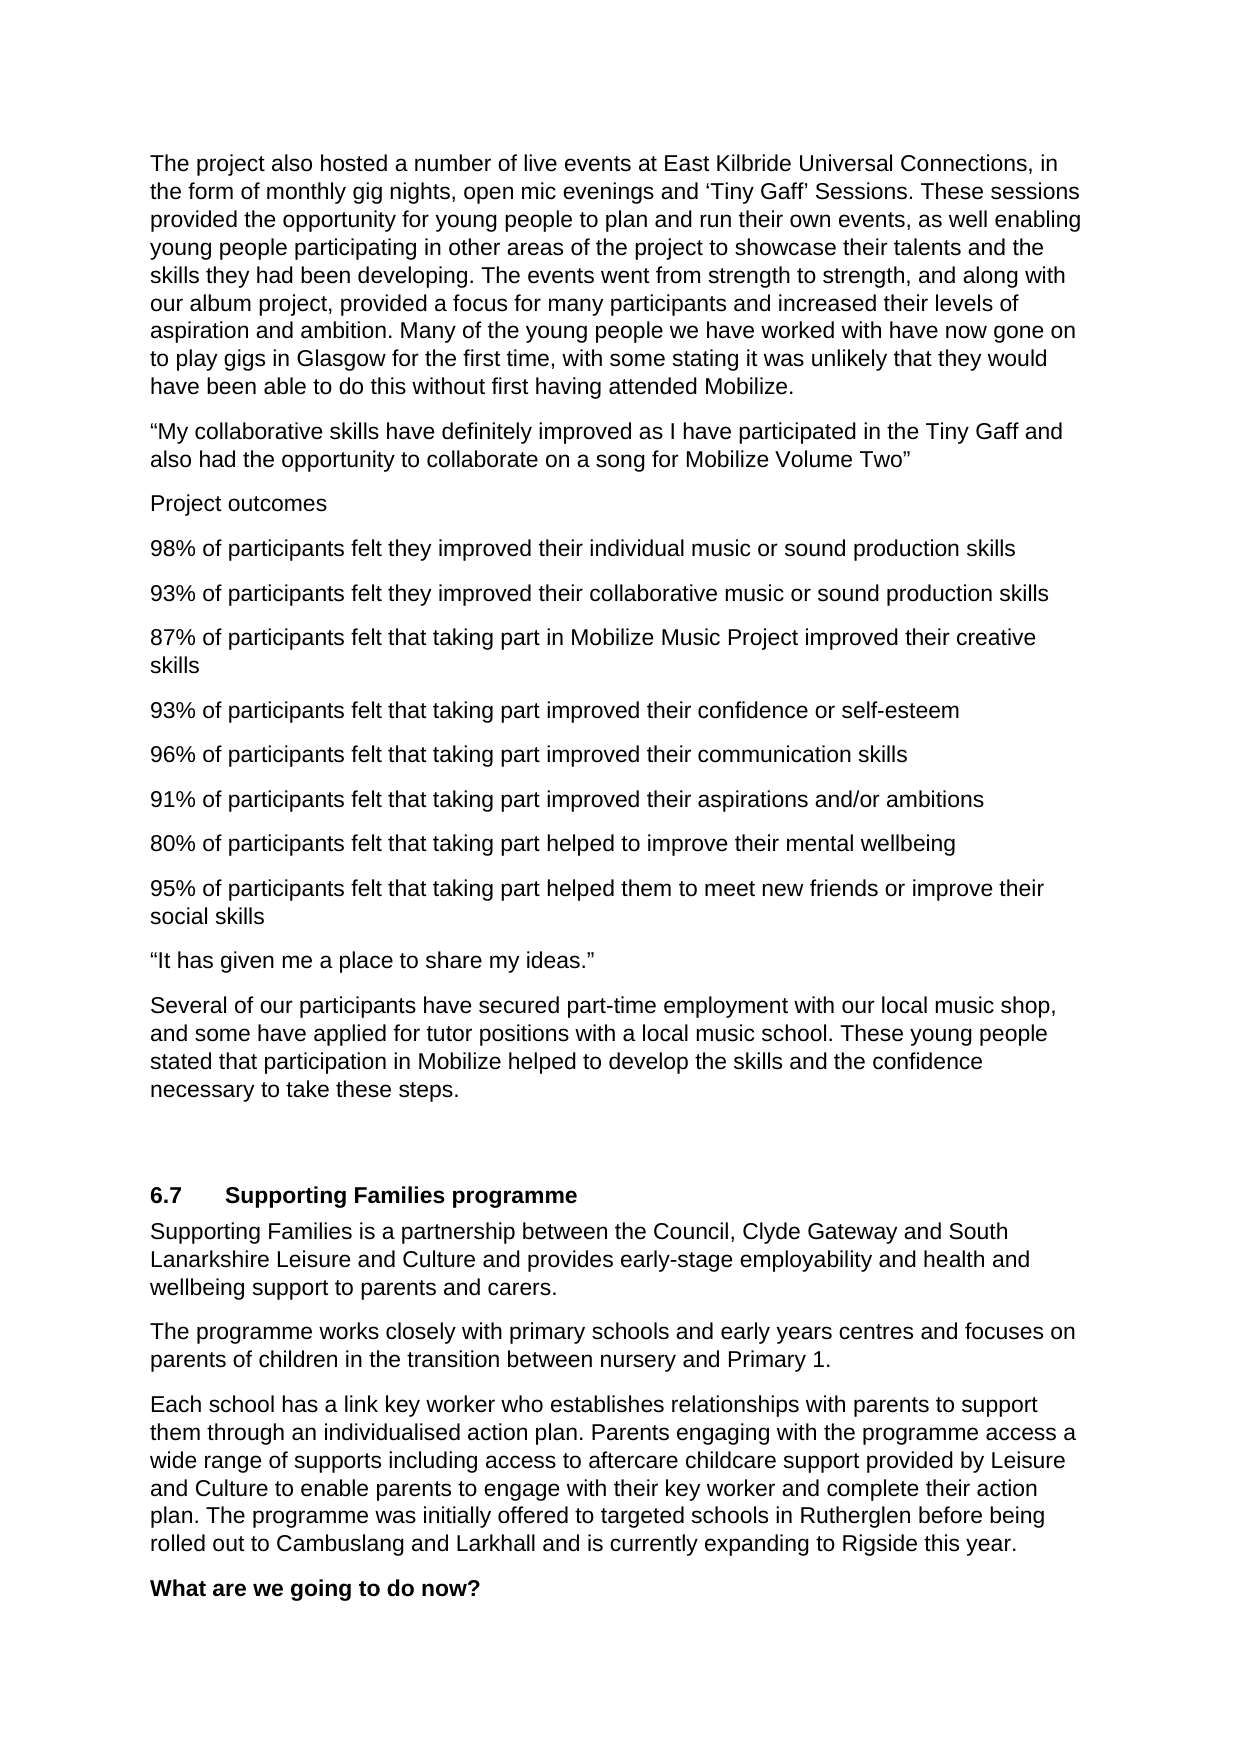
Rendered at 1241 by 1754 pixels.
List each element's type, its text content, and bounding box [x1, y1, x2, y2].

text What are we going to do now? [150, 1575, 1090, 1601]
text 87% of participants felt that taking part in Mobilize Music Project improved their creative skills [150, 624, 1090, 678]
text Supporting Families is a partnership between the Council, Clyde Gateway and South Lanarkshire Leisure and Culture and provides early-stage employability and health and wellbeing support to parents and carers. [150, 1218, 1090, 1300]
text 96% of participants felt that taking part improved their communication skills [150, 741, 1090, 768]
text 98% of participants felt they improved their individual music or sound production skills [150, 535, 1090, 561]
text The project also hosted a number of live events at East Kilbride Universal Connections, in the form of monthly gig nights, open mic evenings and ‘Tiny Gaff’ Sessions. These sessions provided the opportunity for young people to plan and run their own events, as well enabling young people participating in other areas of the project to showcase their talents and the skills they had been developing. The events went from strength to strength, and along with our album project, provided a focus for many participants and increased their levels of aspiration and ambition. Many of the young people we have worked with have now gone on to play gigs in Glasgow for the first time, with some stating it was unlikely that they would have been able to do this without first having attended Mobilize. [150, 150, 1090, 400]
subtitle Supporting Families programme [150, 1182, 1090, 1208]
text Project outcomes [150, 490, 1090, 517]
text 95% of participants felt that taking part helped them to meet new friends or improve their social skills [150, 875, 1090, 929]
text “It has given me a place to share my ideas.” [150, 947, 1090, 974]
text 91% of participants felt that taking part improved their aspirations and/or ambitions [150, 786, 1090, 812]
text Each school has a link key worker who establishes relationships with parents to support them through an individualised action plan. Parents engaging with the programme access a wide range of supports including access to aftercare childcare support provided by Leisure and Culture to enable parents to engage with their key worker and complete their action plan. The programme was initially offered to targeted schools in Rutherglen before being rolled out to Cambuslang and Larkhall and is currently expanding to Rigside this year. [150, 1391, 1090, 1557]
text 93% of participants felt they improved their collaborative music or sound production skills [150, 579, 1090, 606]
text Several of our participants have secured part-time employment with our local music shop, and some have applied for tutor positions with a local music school. These young people stated that participation in Mobilize helped to develop the skills and the confidence necessary to take these steps. [150, 992, 1090, 1102]
text “My collaborative skills have definitely improved as I have participated in the Tiny Gaff and also had the opportunity to collaborate on a song for Mobilize Volume Two” [150, 418, 1090, 472]
text The programme works closely with primary schools and early years centres and focuses on parents of children in the transition between nursery and Primary 1. [150, 1318, 1090, 1373]
text 93% of participants felt that taking part improved their confidence or self-esteem [150, 697, 1090, 723]
text 80% of participants felt that taking part helped to improve their mental wellbeing [150, 830, 1090, 857]
